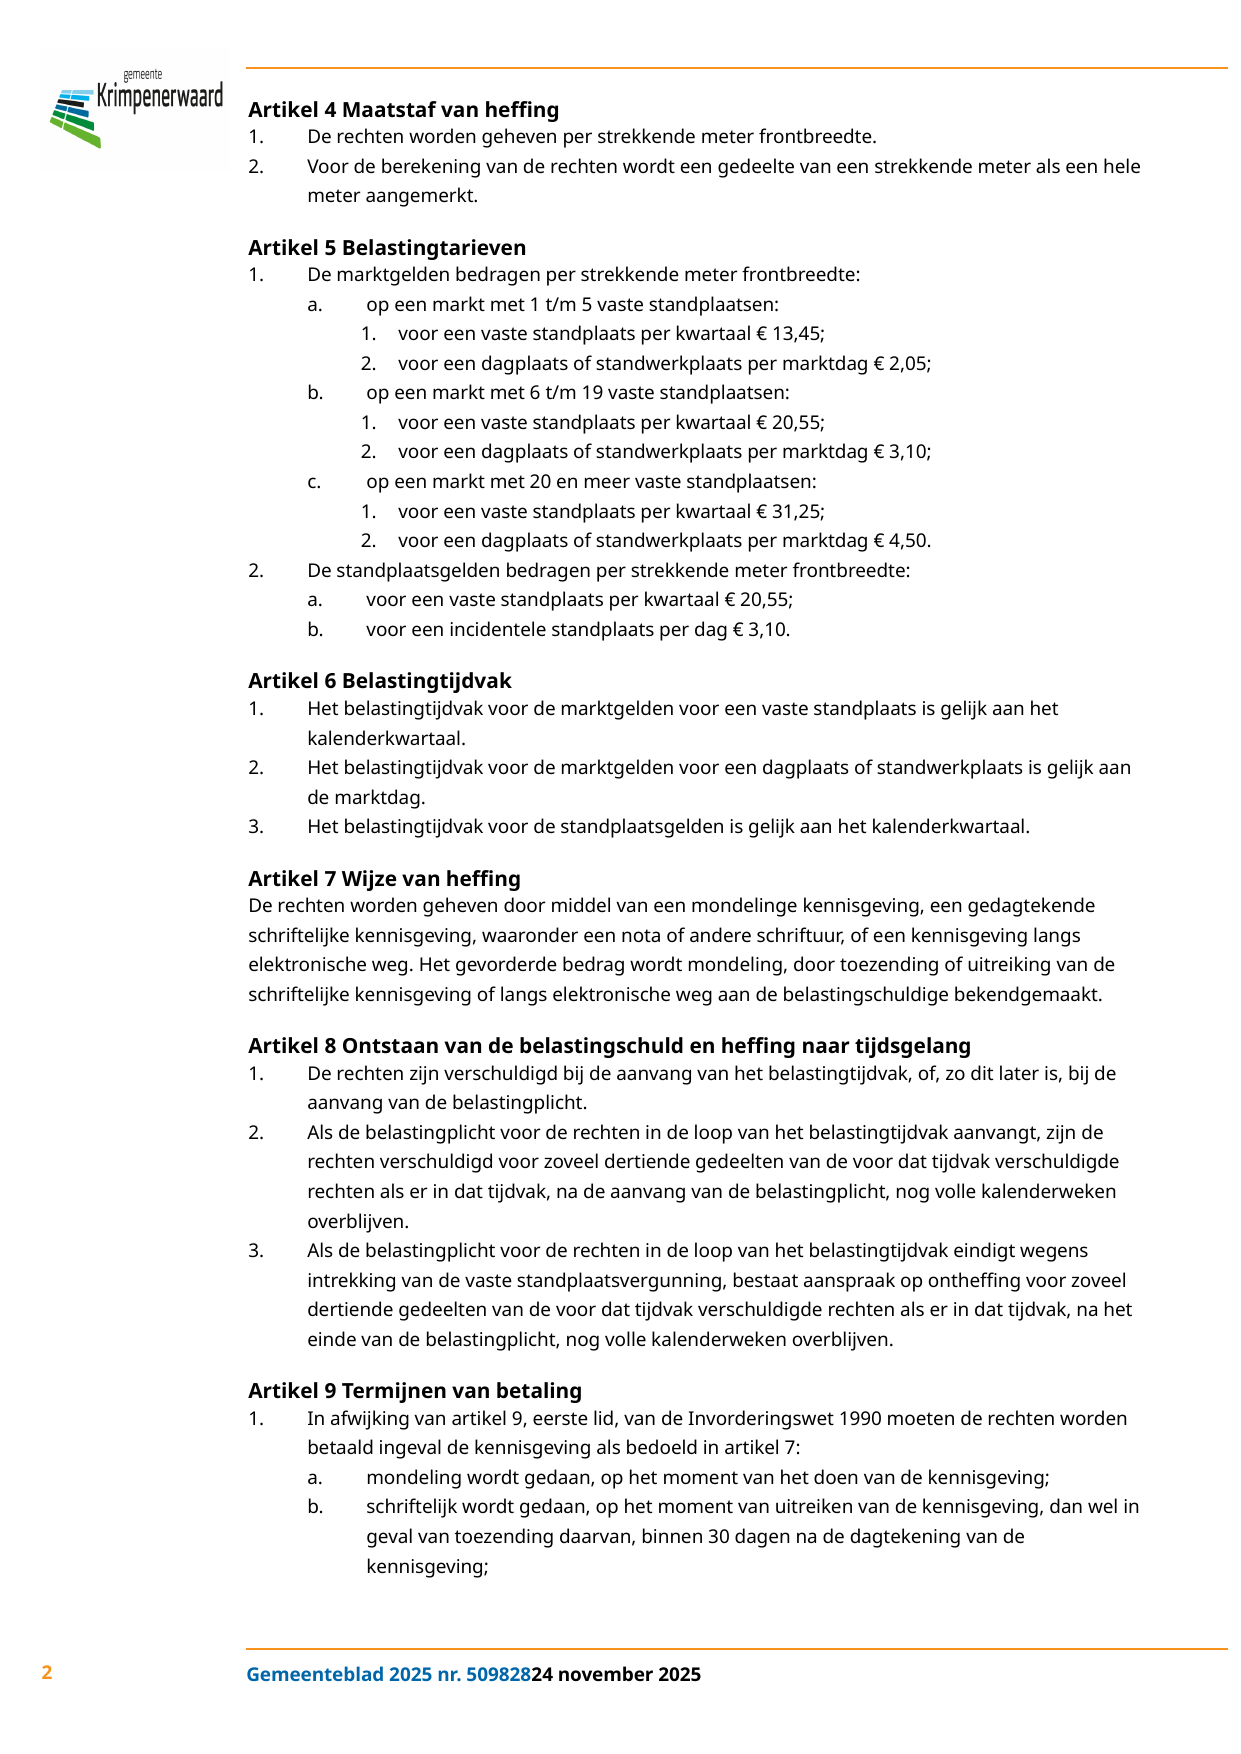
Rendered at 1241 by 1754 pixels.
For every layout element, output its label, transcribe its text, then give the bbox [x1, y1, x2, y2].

picture [41, 47, 231, 172]
list mondeling wordt gedaan, op het moment van het doen van de kennisgeving; [307, 1464, 1152, 1490]
list voor een vaste standplaats per kwartaal € 13,45; [361, 320, 1152, 346]
list schriftelijk wordt gedaan, op het moment van uitreiken van de kennisgeving, dan wel in geval van toezending daarvan, binnen 30 dagen na de dagtekening van de kennisgeving; [307, 1494, 1152, 1579]
list op een markt met 20 en meer vaste standplaatsen: [307, 468, 1152, 494]
text Artikel 8 Ontstaan van de belastingschuld en heffing naar tijdsgelang [248, 1031, 1152, 1060]
list voor een dagplaats of standwerkplaats per marktdag € 3,10; [361, 439, 1152, 464]
list In afwijking van artikel 9, eerste lid, van de Invorderingswet 1990 moeten de rechten worden betaald ingeval de kennisgeving als bedoeld in artikel 7: [248, 1405, 1152, 1460]
list voor een vaste standplaats per kwartaal € 20,55; [307, 587, 1152, 612]
text Artikel 6 Belastingtijdvak [248, 667, 1152, 695]
text Artikel 9 Termijnen van betaling [248, 1377, 1152, 1405]
list De rechten worden geheven per strekkende meter frontbreedte. [248, 123, 1152, 149]
list Het belastingtijdvak voor de standplaatsgelden is gelijk aan het kalenderkwartaal. [248, 813, 1152, 839]
list voor een vaste standplaats per kwartaal € 31,25; [361, 498, 1152, 524]
list Als de belastingplicht voor de rechten in de loop van het belastingtijdvak eindigt wegens intrekking van de vaste standplaatsvergunning, bestaat aanspraak op ontheffing voor zoveel dertiende gedeelten van de voor dat tijdvak verschuldigde rechten als er in dat tijdvak, na het einde van de belastingplicht, nog volle kalenderweken overblijven. [248, 1237, 1152, 1352]
list op een markt met 6 t/m 19 vaste standplaatsen: [307, 379, 1152, 405]
list Voor de berekening van de rechten wordt een gedeelte van een strekkende meter als een hele meter aangemerkt. [248, 153, 1152, 208]
list Als de belastingplicht voor de rechten in de loop van het belastingtijdvak aanvangt, zijn de rechten verschuldigd voor zoveel dertiende gedeelten van de voor dat tijdvak verschuldigde rechten als er in dat tijdvak, na de aanvang van de belastingplicht, nog volle kalenderweken overblijven. [248, 1119, 1152, 1233]
list voor een dagplaats of standwerkplaats per marktdag € 4,50. [361, 527, 1152, 553]
list voor een vaste standplaats per kwartaal € 20,55; [361, 409, 1152, 435]
list De rechten zijn verschuldigd bij de aanvang van het belastingtijdvak, of, zo dit later is, bij de aanvang van de belastingplicht. [248, 1060, 1152, 1115]
text De rechten worden geheven door middel van een mondelinge kennisgeving, een gedagtekende schriftelijke kennisgeving, waaronder een nota of andere schriftuur, of een kennisgeving langs elektronische weg. Het gevorderde bedrag wordt mondeling, door toezending of uitreiking van de schriftelijke kennisgeving of langs elektronische weg aan de belastingschuldige bekendgemaakt. [248, 892, 1152, 1007]
list voor een dagplaats of standwerkplaats per marktdag € 2,05; [361, 350, 1152, 376]
list Het belastingtijdvak voor de marktgelden voor een dagplaats of standwerkplaats is gelijk aan de marktdag. [248, 754, 1152, 809]
list De standplaatsgelden bedragen per strekkende meter frontbreedte: [248, 557, 1152, 583]
list De marktgelden bedragen per strekkende meter frontbreedte: [248, 261, 1152, 287]
list op een markt met 1 t/m 5 vaste standplaatsen: [307, 291, 1152, 317]
text Artikel 4 Maatstaf van heffing [248, 95, 1152, 123]
text Artikel 5 Belastingtarieven [248, 233, 1152, 261]
list voor een incidentele standplaats per dag € 3,10. [307, 616, 1152, 642]
text Artikel 7 Wijze van heffing [248, 864, 1152, 892]
list Het belastingtijdvak voor de marktgelden voor een vaste standplaats is gelijk aan het kalenderkwartaal. [248, 695, 1152, 750]
